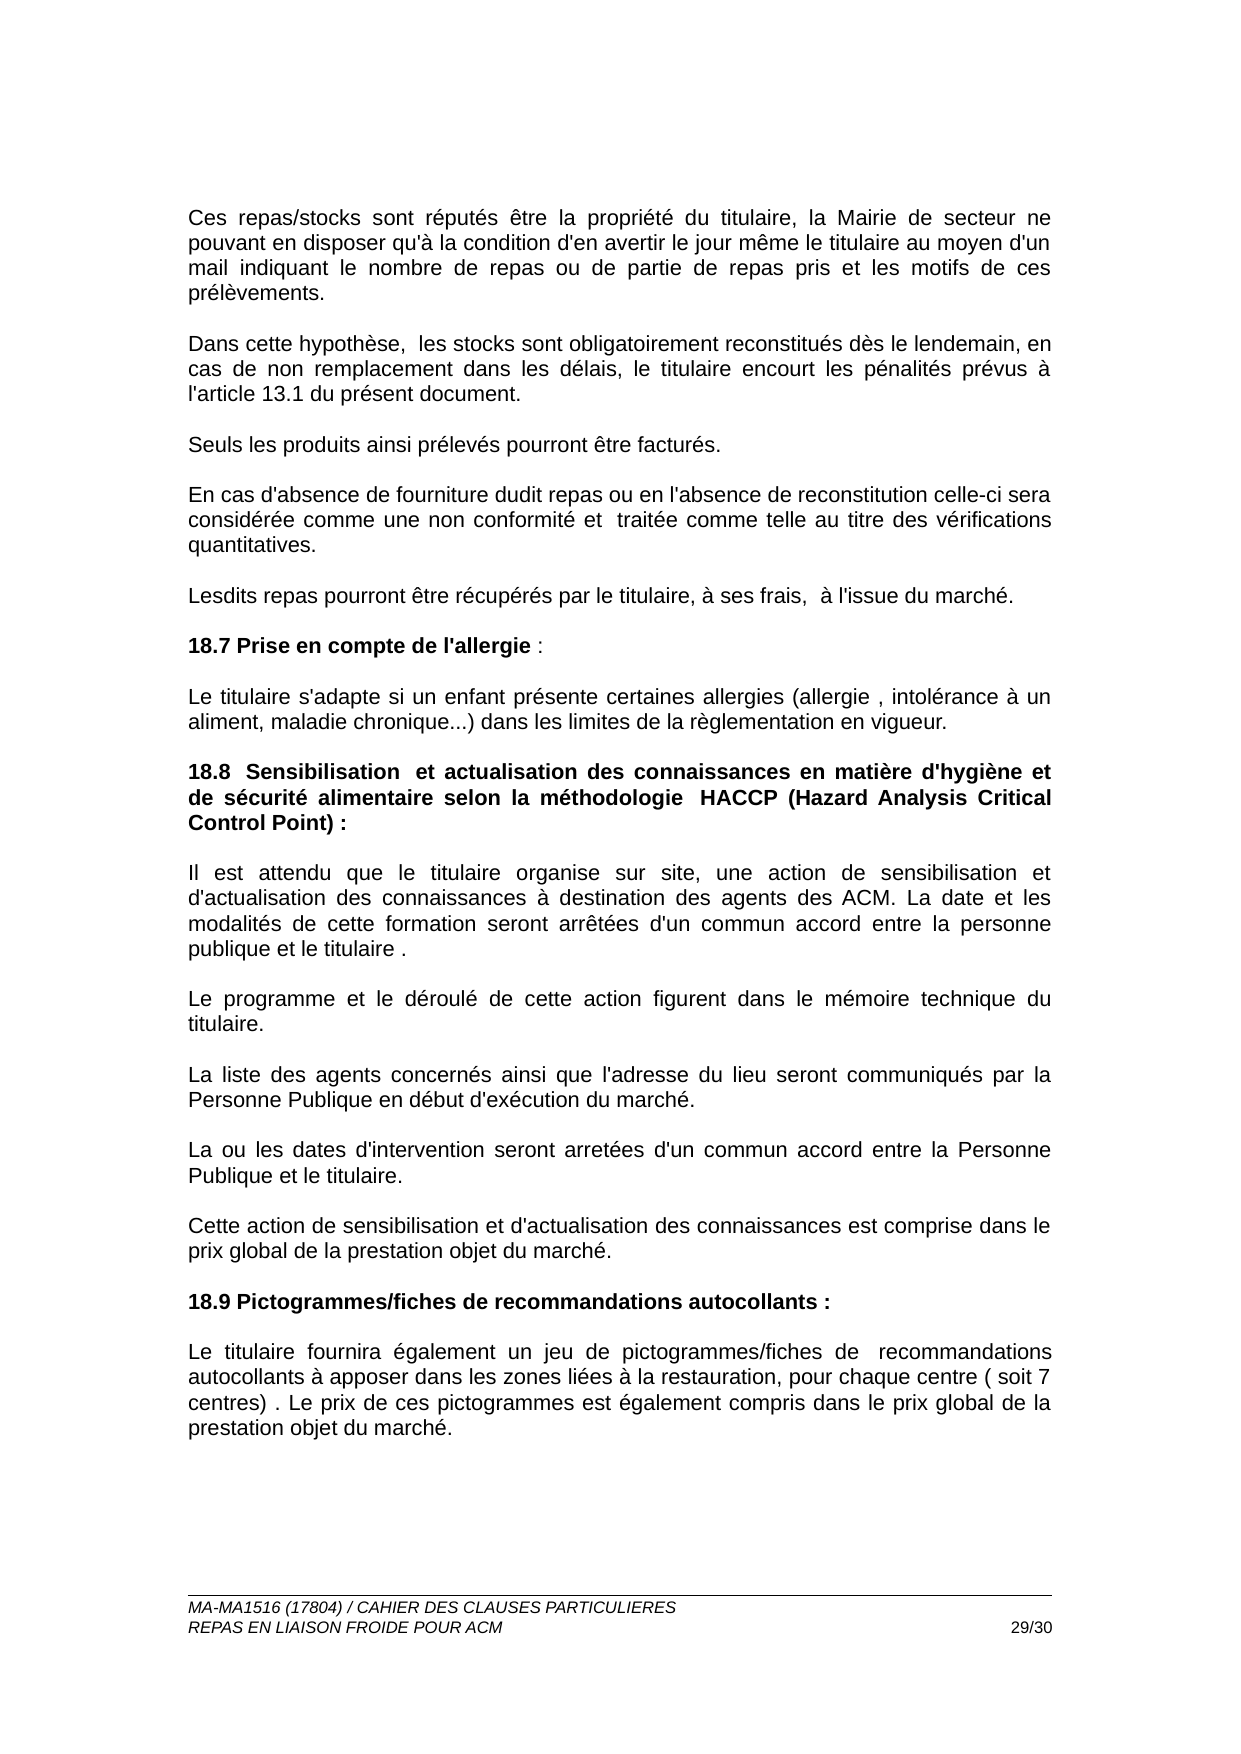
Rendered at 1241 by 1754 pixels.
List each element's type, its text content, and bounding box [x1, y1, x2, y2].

text Le titulaire fournira également un jeu de pictogrammes/fiches de recommandations autocollants à apposer dans les zones liées à la restauration, pour chaque centre ( soit 7 centres) . Le prix de ces pictogrammes est également compris dans le prix global de la prestation objet du marché. [188, 1339, 1052, 1440]
text 18.9 Pictogrammes/fiches de recommandations autocollants : [188, 1288, 1052, 1314]
text Cette action de sensibilisation et d'actualisation des connaissances est comprise dans le prix global de la prestation objet du marché. [188, 1213, 1052, 1263]
text 18.8 Sensibilisation et actualisation des connaissances en matière d'hygiène et de sécurité alimentaire selon la méthodologie HACCP (Hazard Analysis Critical Control Point) : [188, 759, 1052, 835]
text Seuls les produits ainsi prélevés pourront être facturés. [188, 431, 1052, 457]
text En cas d'absence de fourniture dudit repas ou en l'absence de reconstitution celle-ci sera considérée comme une non conformité et traitée comme telle au titre des vérifications quantitatives. [188, 482, 1052, 557]
text La ou les dates d'intervention seront arretées d'un commun accord entre la Personne Publique et le titulaire. [188, 1137, 1052, 1188]
text La liste des agents concernés ainsi que l'adresse du lieu seront communiqués par la Personne Publique en début d'exécution du marché. [188, 1062, 1052, 1112]
text Le titulaire s'adapte si un enfant présente certaines allergies (allergie , intolérance à un aliment, maladie chronique...) dans les limites de la règlementation en vigueur. [188, 683, 1052, 734]
text Ces repas/stocks sont réputés être la propriété du titulaire, la Mairie de secteur ne pouvant en disposer qu'à la condition d'en avertir le jour même le titulaire au moyen d'un mail indiquant le nombre de repas ou de partie de repas pris et les motifs de ces prélèvements. [188, 204, 1052, 305]
text Lesdits repas pourront être récupérés par le titulaire, à ses frais, à l'issue du marché. [188, 583, 1052, 608]
text 18.7 Prise en compte de l'allergie : [188, 633, 1052, 658]
text Il est attendu que le titulaire organise sur site, une action de sensibilisation et d'actualisation des connaissances à destination des agents des ACM. La date et les modalités de cette formation seront arrêtées d'un commun accord entre la personne publique et le titulaire . [188, 860, 1052, 961]
text Dans cette hypothèse, les stocks sont obligatoirement reconstitués dès le lendemain, en cas de non remplacement dans les délais, le titulaire encourt les pénalités prévus à l'article 13.1 du présent document. [188, 331, 1052, 406]
text Le programme et le déroulé de cette action figurent dans le mémoire technique du titulaire. [188, 986, 1052, 1036]
